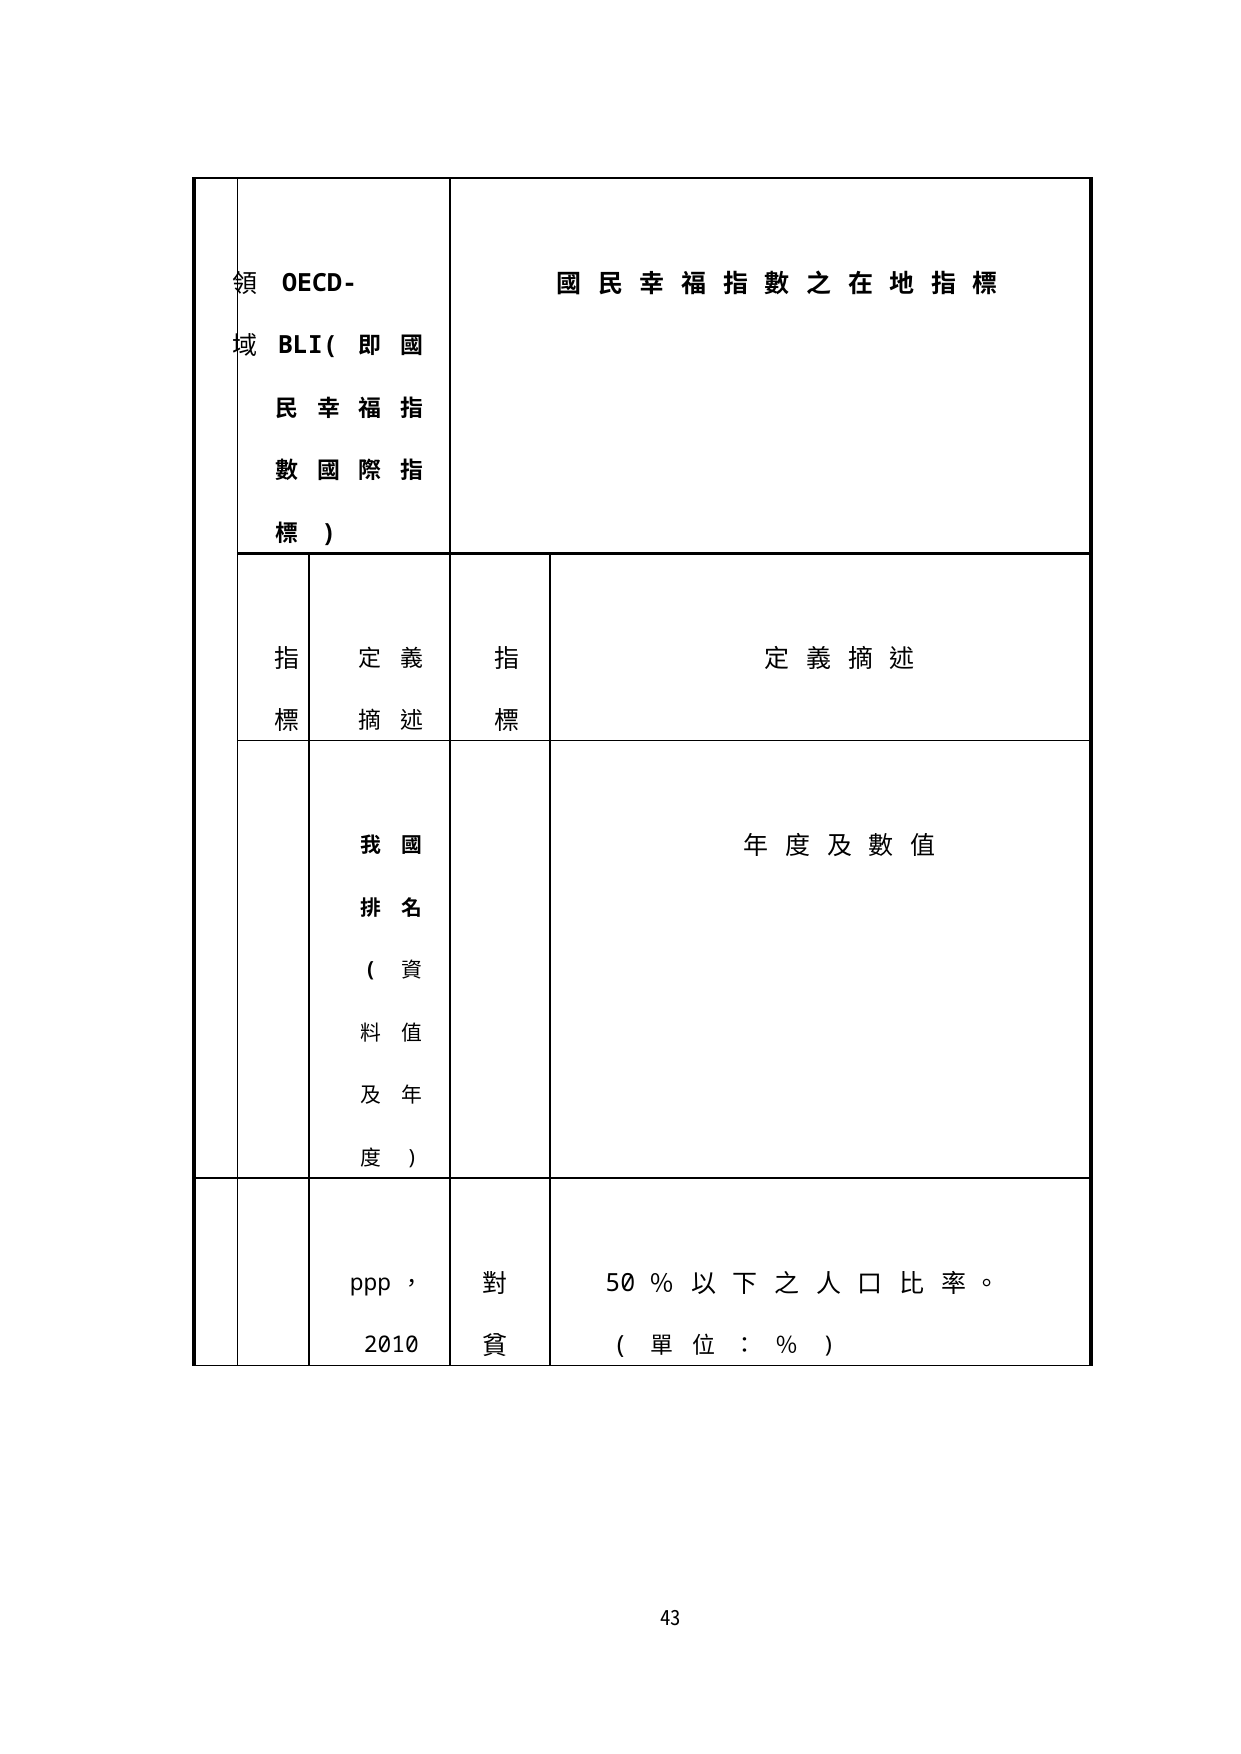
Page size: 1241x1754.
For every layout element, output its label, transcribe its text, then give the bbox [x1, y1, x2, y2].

table_cell [451, 741, 549, 1177]
table_cell 年度及數值 [551, 741, 1089, 1177]
table_cell 對貧 [451, 1179, 549, 1365]
table_header OECD-BLI(即國民幸福指數國際指標) [238, 179, 449, 552]
table_cell ppp，2010 [310, 1179, 449, 1365]
table_cell 定義摘述 [310, 555, 449, 740]
table_cell [238, 741, 308, 1177]
table_cell 我國排名(資料值及年度) [310, 741, 449, 1177]
table_cell 所得 與財 富 [196, 1179, 237, 1365]
table_cell 指標 [238, 555, 308, 740]
table_cell 指標 [451, 555, 549, 740]
table_cell 50％以下之人口比率。(單位：％) [551, 1179, 1089, 1365]
table_header 國民幸福指數之在地指標 [451, 179, 1089, 552]
table_cell [238, 1179, 308, 1365]
table_header 領域 [196, 179, 237, 1177]
table_cell 定義摘述 [551, 555, 1089, 740]
